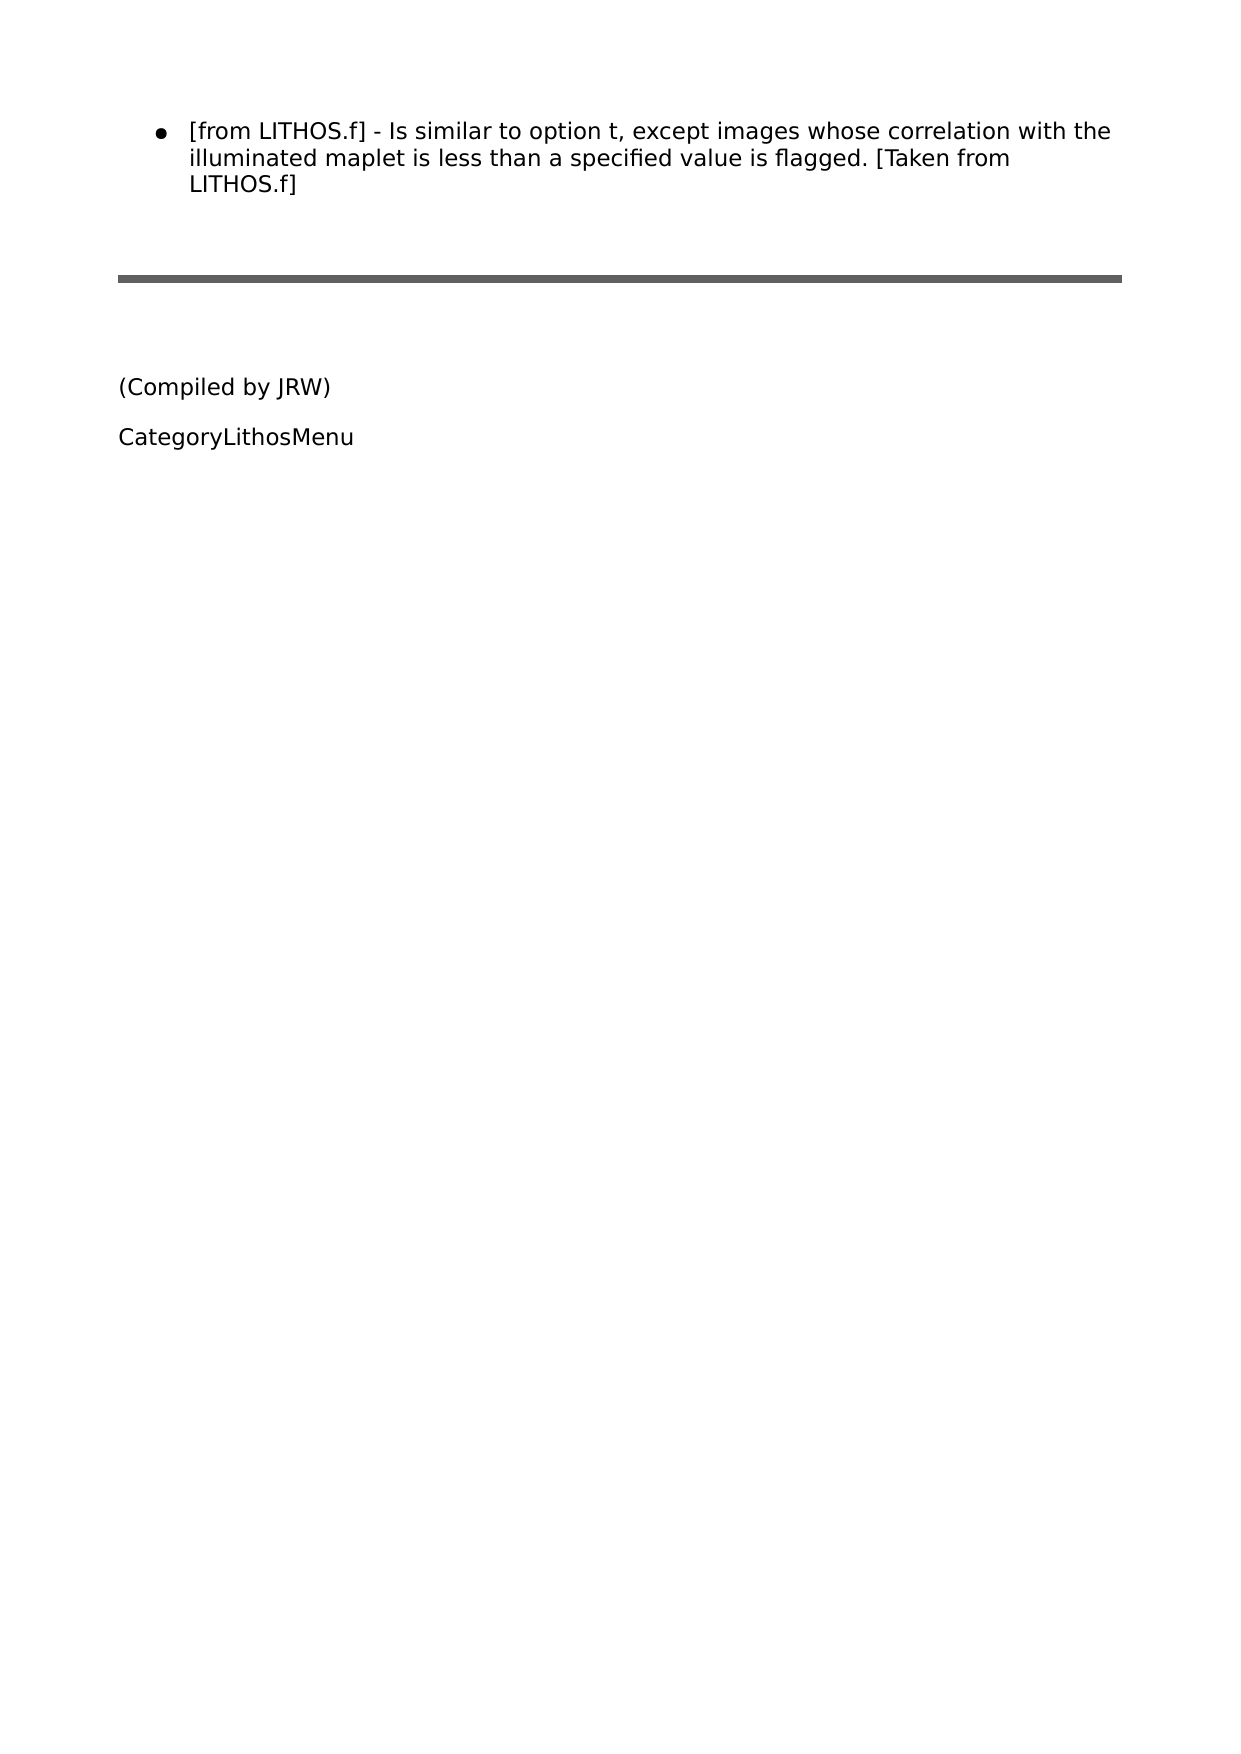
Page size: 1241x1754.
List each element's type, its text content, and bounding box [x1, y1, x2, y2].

list [from LITHOS.f] - Is similar to option t, except images whose correlation with the illuminated maplet is less than a specified value is flagged. [Taken from LITHOS.f] [153, 118, 1122, 198]
text CategoryLithosMenu [118, 424, 1122, 451]
text (Compiled by JRW) [118, 374, 1122, 401]
